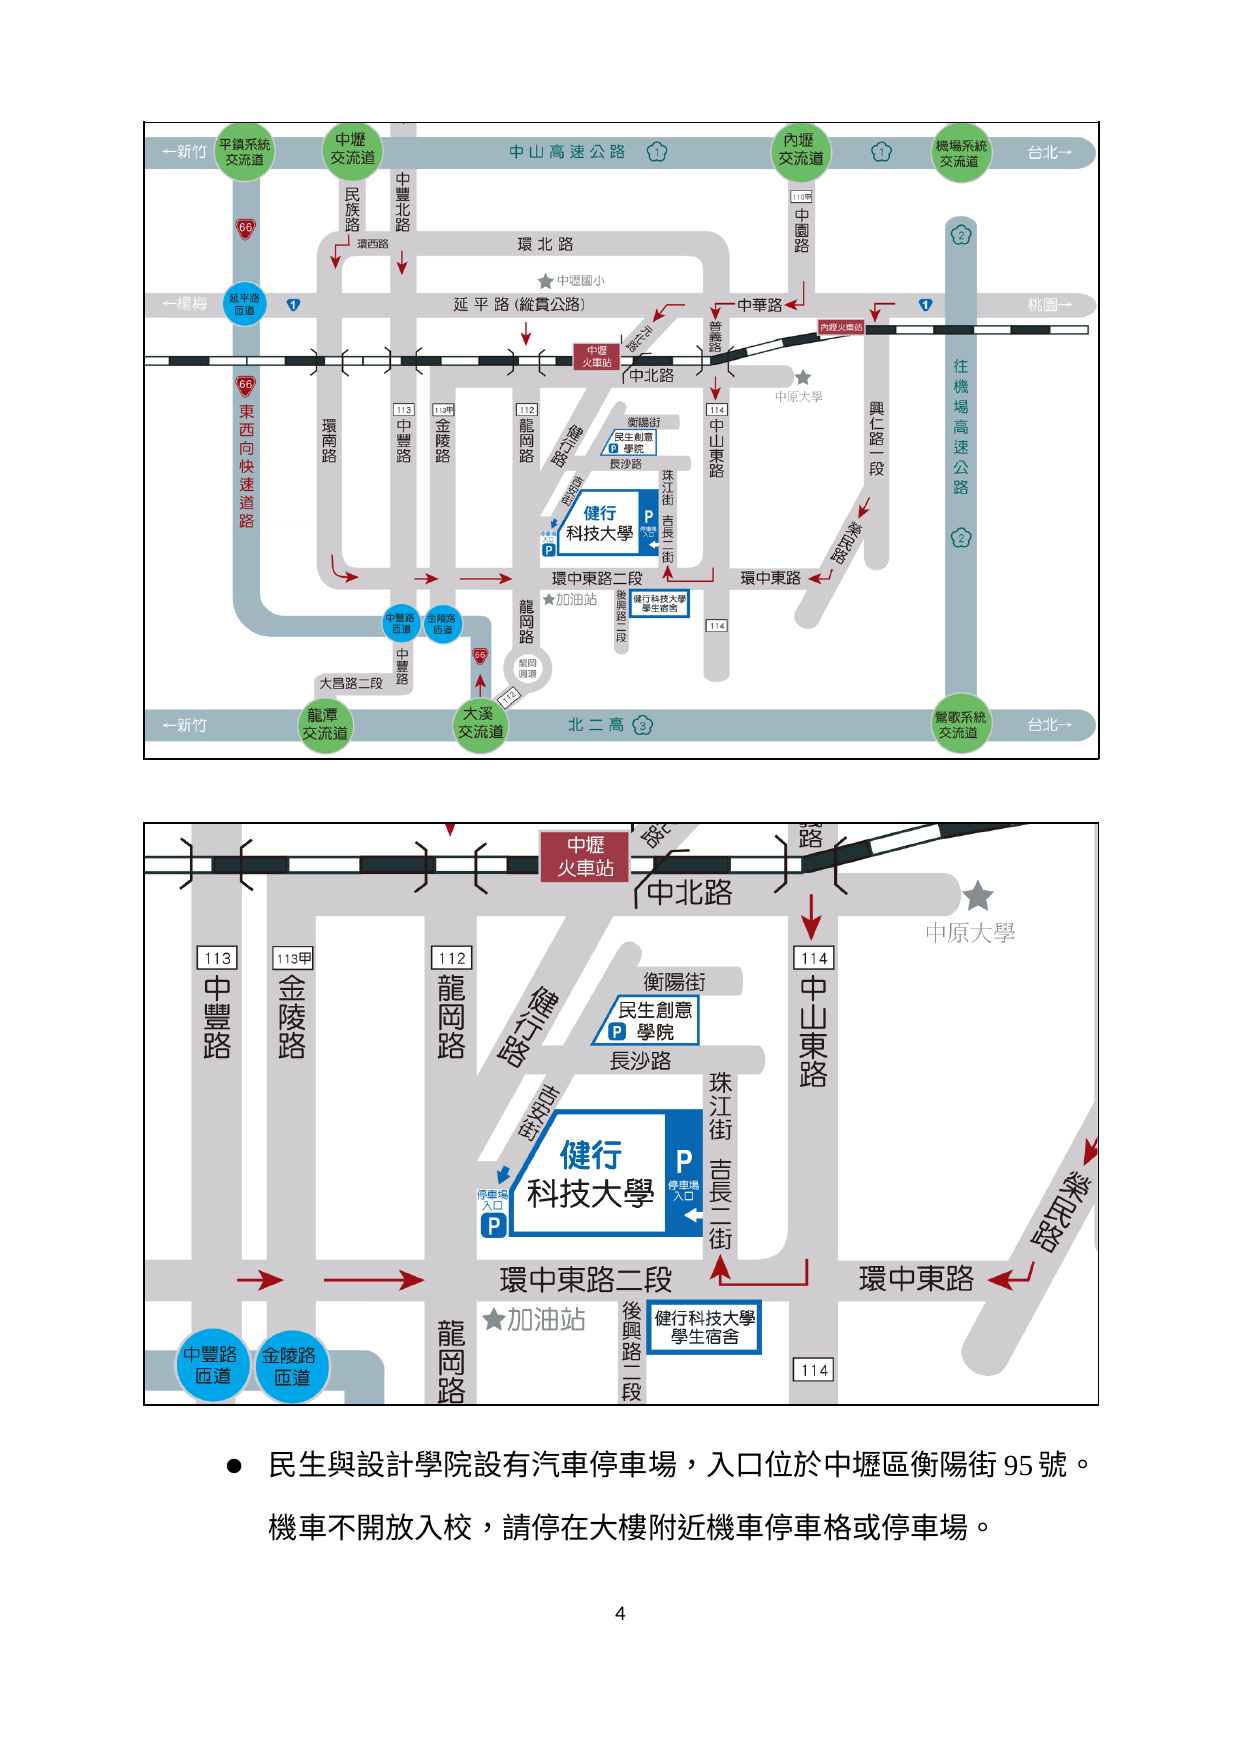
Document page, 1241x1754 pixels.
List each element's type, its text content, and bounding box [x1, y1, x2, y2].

list 民生與設計學院設有汽車停車場，入口位於中壢區衡陽街95號。機車不開放入校，請停在大樓附近機車停車格或停車場。 [224, 1441, 1104, 1547]
